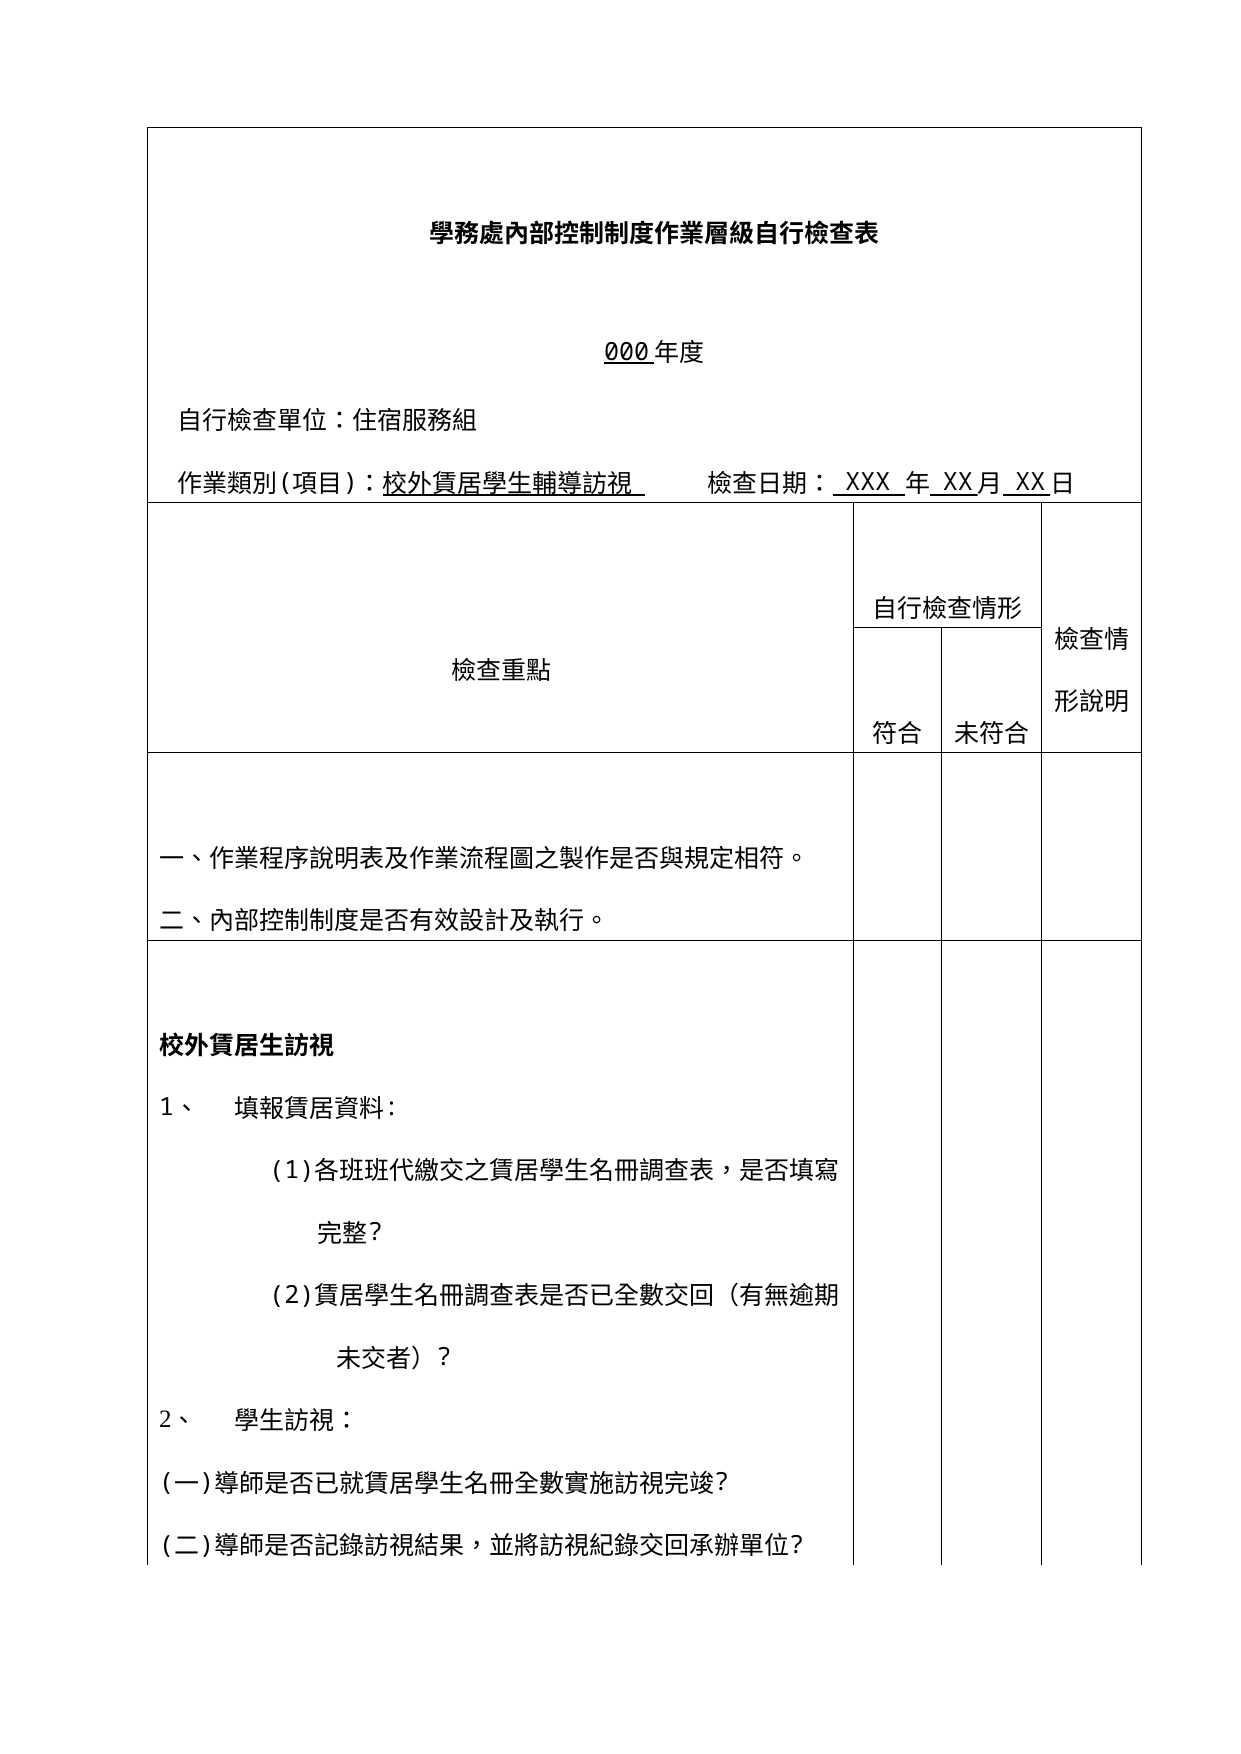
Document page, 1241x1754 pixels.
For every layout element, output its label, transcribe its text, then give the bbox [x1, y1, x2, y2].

table_cell [1042, 1377, 1141, 1564]
table_cell [854, 941, 941, 1377]
table_cell 未符合 [942, 628, 1041, 752]
table_cell 符合 [854, 628, 941, 752]
table_cell 自行檢查情形 [854, 503, 1041, 627]
table_cell 檢查情形說明 [1042, 503, 1141, 752]
table_cell 檢查重點 [148, 503, 853, 752]
table_cell 學生訪視： (一)導師是否已就賃居學生名冊全數實施訪視完竣? (二)導師是否記錄訪視結果，並將訪視紀錄交回承辦單位? [148, 1377, 853, 1564]
table_cell 校外賃居生訪視 填報賃居資料: 各班班代繳交之賃居學生名冊調查表，是否填寫完整? 賃居學生名冊調查表是否已全數交回（有無逾期未交者）? [148, 941, 853, 1377]
table_header 學務處內部控制制度作業層級自行檢查表 000年度 自行檢查單位：住宿服務組 作業類別(項目)：校外賃居學生輔導訪視 檢查日期： XXX 年 XX月 XX日 [148, 128, 1141, 502]
table_cell [854, 1377, 941, 1564]
table_cell [942, 941, 1041, 1377]
table_cell 一、作業程序說明表及作業流程圖之製作是否與規定相符。 二、內部控制制度是否有效設計及執行。 [148, 753, 853, 939]
table_cell [942, 1377, 1041, 1564]
table_cell [942, 753, 1041, 939]
table_cell [1042, 753, 1141, 939]
table_cell [1042, 941, 1141, 1377]
table_cell [854, 753, 941, 939]
